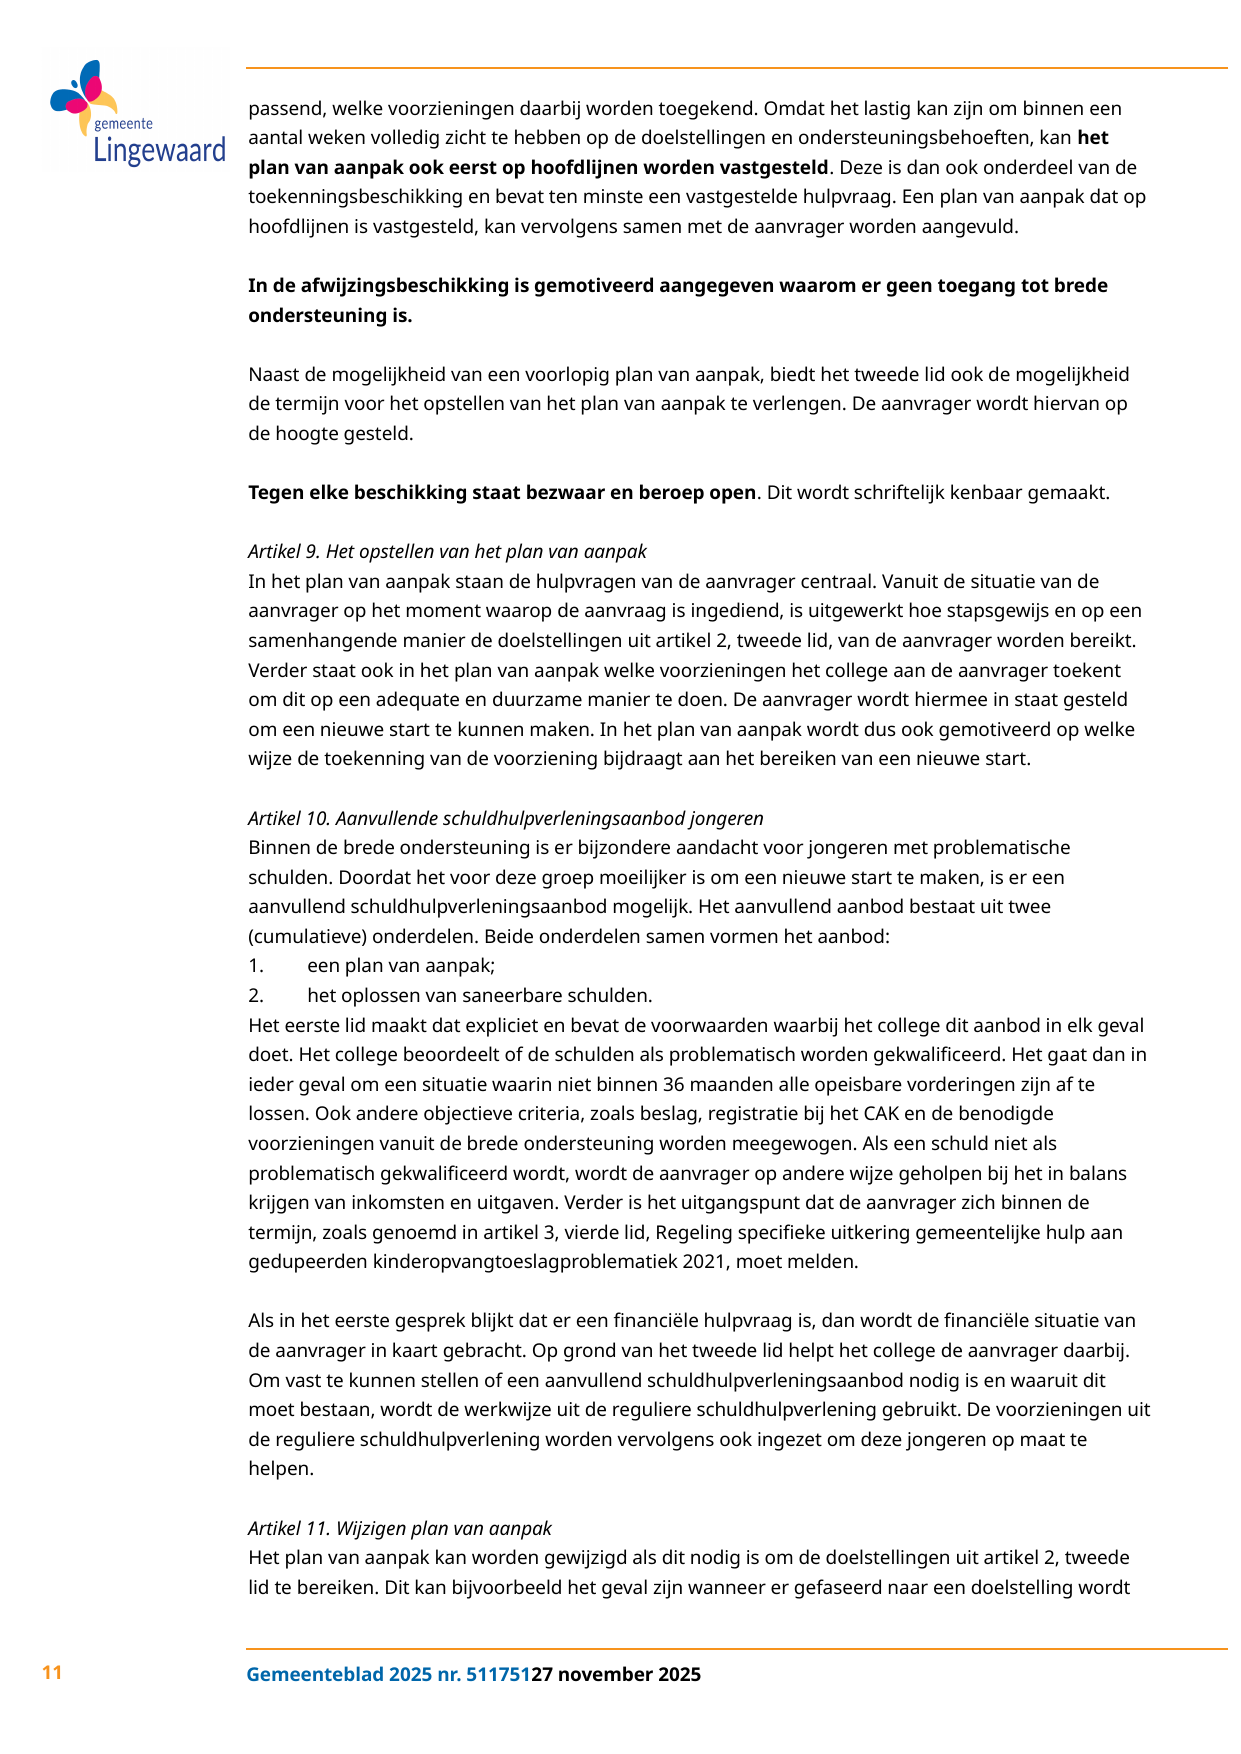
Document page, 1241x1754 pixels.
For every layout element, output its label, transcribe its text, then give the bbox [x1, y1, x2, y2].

text Artikel 11. Wijzigen plan van aanpak [248, 1515, 1152, 1541]
text passend, welke voorzieningen daarbij worden toegekend. Omdat het lastig kan zijn om binnen een aantal weken volledig zicht te hebben op de doelstellingen en ondersteuningsbehoeften, kan het plan van aanpak ook eerst op hoofdlijnen worden vastgesteld. Deze is dan ook onderdeel van de toekenningsbeschikking en bevat ten minste een vastgestelde hulpvraag. Een plan van aanpak dat op hoofdlijnen is vastgesteld, kan vervolgens samen met de aanvrager worden aangevuld. [248, 95, 1152, 239]
text Als in het eerste gesprek blijkt dat er een financiële hulpvraag is, dan wordt de financiële situatie van de aanvrager in kaart gebracht. Op grond van het tweede lid helpt het college de aanvrager daarbij. Om vast te kunnen stellen of een aanvullend schuldhulpverleningsaanbod nodig is en waaruit dit moet bestaan, wordt de werkwijze uit de reguliere schuldhulpverlening gebruikt. De voorzieningen uit de reguliere schuldhulpverlening worden vervolgens ook ingezet om deze jongeren op maat te helpen. [248, 1308, 1152, 1481]
text Artikel 10. Aanvullende schuldhulpverleningsaanbod jongeren [248, 805, 1152, 831]
picture [41, 47, 231, 172]
text Het plan van aanpak kan worden gewijzigd als dit nodig is om de doelstellingen uit artikel 2, tweede lid te bereiken. Dit kan bijvoorbeeld het geval zijn wanneer er gefaseerd naar een doelstelling wordt [248, 1544, 1152, 1600]
text Tegen elke beschikking staat bezwaar en beroep open. Dit wordt schriftelijk kenbaar gemaakt. [248, 479, 1152, 505]
text In de afwijzingsbeschikking is gemotiveerd aangegeven waarom er geen toegang tot brede ondersteuning is. [248, 272, 1152, 328]
text Binnen de brede ondersteuning is er bijzondere aandacht voor jongeren met problematische schulden. Doordat het voor deze groep moeilijker is om een nieuwe start te maken, is er een aanvullend schuldhulpverleningsaanbod mogelijk. Het aanvullend aanbod bestaat uit twee (cumulatieve) onderdelen. Beide onderdelen samen vormen het aanbod: [248, 834, 1152, 949]
text Het eerste lid maakt dat expliciet en bevat de voorwaarden waarbij het college dit aanbod in elk geval doet. Het college beoordeelt of de schulden als problematisch worden gekwalificeerd. Het gaat dan in ieder geval om een situatie waarin niet binnen 36 maanden alle opeisbare vorderingen zijn af te lossen. Ook andere objectieve criteria, zoals beslag, registratie bij het CAK en de benodigde voorzieningen vanuit de brede ondersteuning worden meegewogen. Als een schuld niet als problematisch gekwalificeerd wordt, wordt de aanvrager op andere wijze geholpen bij het in balans krijgen van inkomsten en uitgaven. Verder is het uitgangspunt dat de aanvrager zich binnen de termijn, zoals genoemd in artikel 3, vierde lid, Regeling specifieke uitkering gemeentelijke hulp aan gedupeerden kinderopvangtoeslagproblematiek 2021, moet melden. [248, 1012, 1152, 1274]
text In het plan van aanpak staan de hulpvragen van de aanvrager centraal. Vanuit de situatie van de aanvrager op het moment waarop de aanvraag is ingediend, is uitgewerkt hoe stapsgewijs en op een samenhangende manier de doelstellingen uit artikel 2, tweede lid, van de aanvrager worden bereikt. Verder staat ook in het plan van aanpak welke voorzieningen het college aan de aanvrager toekent om dit op een adequate en duurzame manier te doen. De aanvrager wordt hiermee in staat gesteld om een nieuwe start te kunnen maken. In het plan van aanpak wordt dus ook gemotiveerd op welke wijze de toekenning van de voorziening bijdraagt aan het bereiken van een nieuwe start. [248, 568, 1152, 771]
text Artikel 9. Het opstellen van het plan van aanpak [248, 538, 1152, 564]
list een plan van aanpak; [248, 953, 1152, 978]
text Naast de mogelijkheid van een voorlopig plan van aanpak, biedt het tweede lid ook de mogelijkheid de termijn voor het opstellen van het plan van aanpak te verlengen. De aanvrager wordt hiervan op de hoogte gesteld. [248, 361, 1152, 446]
list het oplossen van saneerbare schulden. [248, 982, 1152, 1008]
